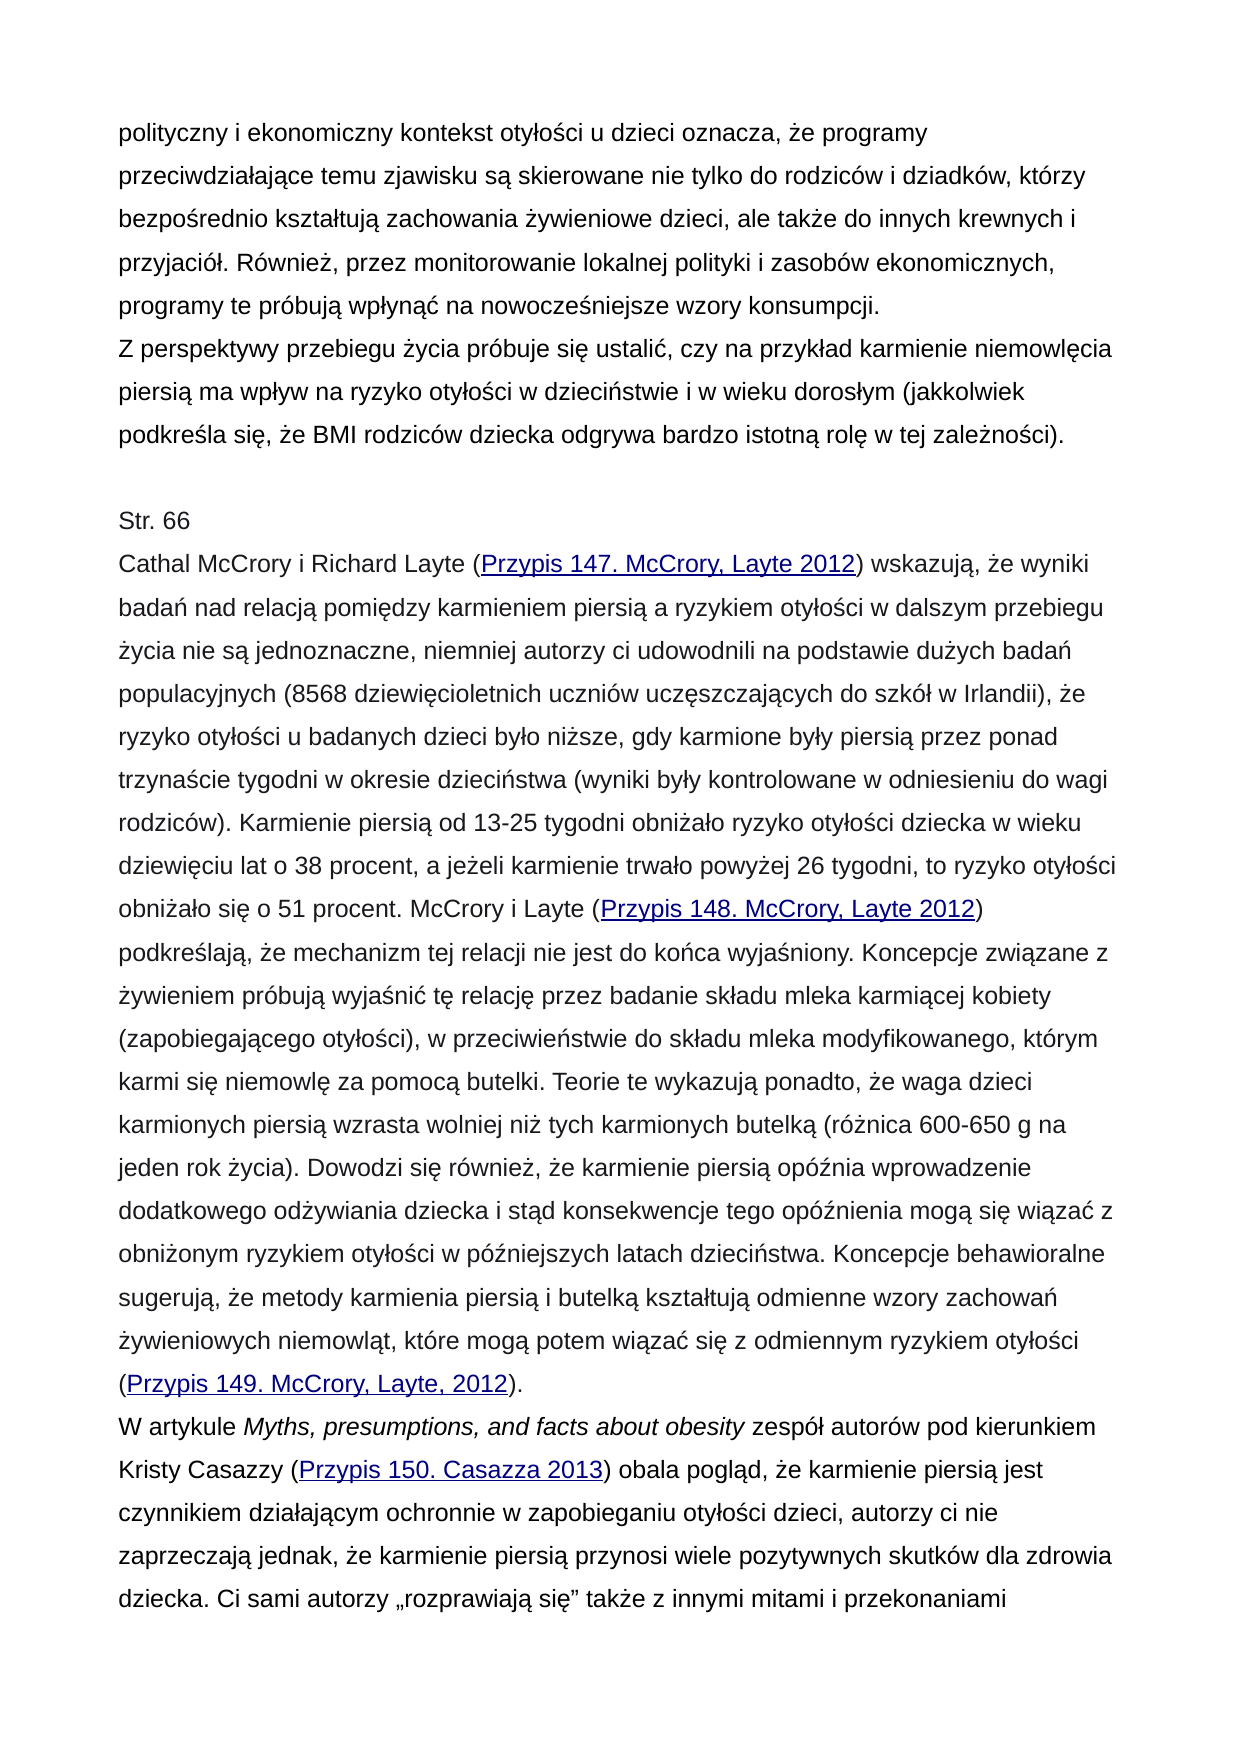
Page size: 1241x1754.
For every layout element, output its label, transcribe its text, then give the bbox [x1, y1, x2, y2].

text polityczny i ekonomiczny kontekst otyłości u dzieci oznacza, że programy przeciwdziałające temu zjawisku są skierowane nie tylko do rodziców i dziadków, którzy bezpośrednio kształtują zachowania żywieniowe dzieci, ale także do innych krewnych i przyjaciół. Również, przez monitorowanie lokalnej polityki i zasobów ekonomicznych, programy te próbują wpłynąć na nowocześniejsze wzory konsumpcji. [118, 118, 1122, 319]
text Z perspektywy przebiegu życia próbuje się ustalić, czy na przykład karmienie niemowlęcia piersią ma wpływ na ryzyko otyłości w dzieciństwie i w wieku dorosłym (jakkolwiek podkreśla się, że BMI rodziców dziecka odgrywa bardzo istotną rolę w tej zależności). [118, 334, 1122, 449]
text Str. 66 [118, 506, 1122, 535]
text W artykule Myths, presumptions, and facts about obesity zespół autorów pod kierunkiem Kristy Casazzy (Przypis 150. Casazza 2013) obala pogląd, że karmienie piersią jest czynnikiem działającym ochronnie w zapobieganiu otyłości dzieci, autorzy ci nie zaprzeczają jednak, że karmienie piersią przynosi wiele pozytywnych skutków dla zdrowia dziecka. Ci sami autorzy „rozprawiają się” także z innymi mitami i przekonaniami [118, 1412, 1122, 1613]
text Cathal McCrory i Richard Layte (Przypis 147. McCrory, Layte 2012) wskazują, że wyniki badań nad relacją pomiędzy karmieniem piersią a ryzykiem otyłości w dalszym przebiegu życia nie są jednoznaczne, niemniej autorzy ci udowodnili na podstawie dużych badań populacyjnych (8568 dziewięcioletnich uczniów uczęszczających do szkół w Irlandii), że ryzyko otyłości u badanych dzieci było niższe, gdy karmione były piersią przez ponad trzynaście tygodni w okresie dzieciństwa (wyniki były kontrolowane w odniesieniu do wagi rodziców). Karmienie piersią od 13-25 tygodni obniżało ryzyko otyłości dziecka w wieku dziewięciu lat o 38 procent, a jeżeli karmienie trwało powyżej 26 tygodni, to ryzyko otyłości obniżało się o 51 procent. McCrory i Layte (Przypis 148. McCrory, Layte 2012) podkreślają, że mechanizm tej relacji nie jest do końca wyjaśniony. Koncepcje związane z żywieniem próbują wyjaśnić tę relację przez badanie składu mleka karmiącej kobiety (zapobiegającego otyłości), w przeciwieństwie do składu mleka modyfikowanego, którym karmi się niemowlę za pomocą butelki. Teorie te wykazują ponadto, że waga dzieci karmionych piersią wzrasta wolniej niż tych karmionych butelką (różnica 600-650 g na jeden rok życia). Dowodzi się również, że karmienie piersią opóźnia wprowadzenie dodatkowego odżywiania dziecka i stąd konsekwencje tego opóźnienia mogą się wiązać z obniżonym ryzykiem otyłości w późniejszych latach dzieciństwa. Koncepcje behawioralne sugerują, że metody karmienia piersią i butelką kształtują odmienne wzory zachowań żywieniowych niemowląt, które mogą potem wiązać się z odmiennym ryzykiem otyłości (Przypis 149. McCrory, Layte, 2012). [118, 549, 1122, 1397]
